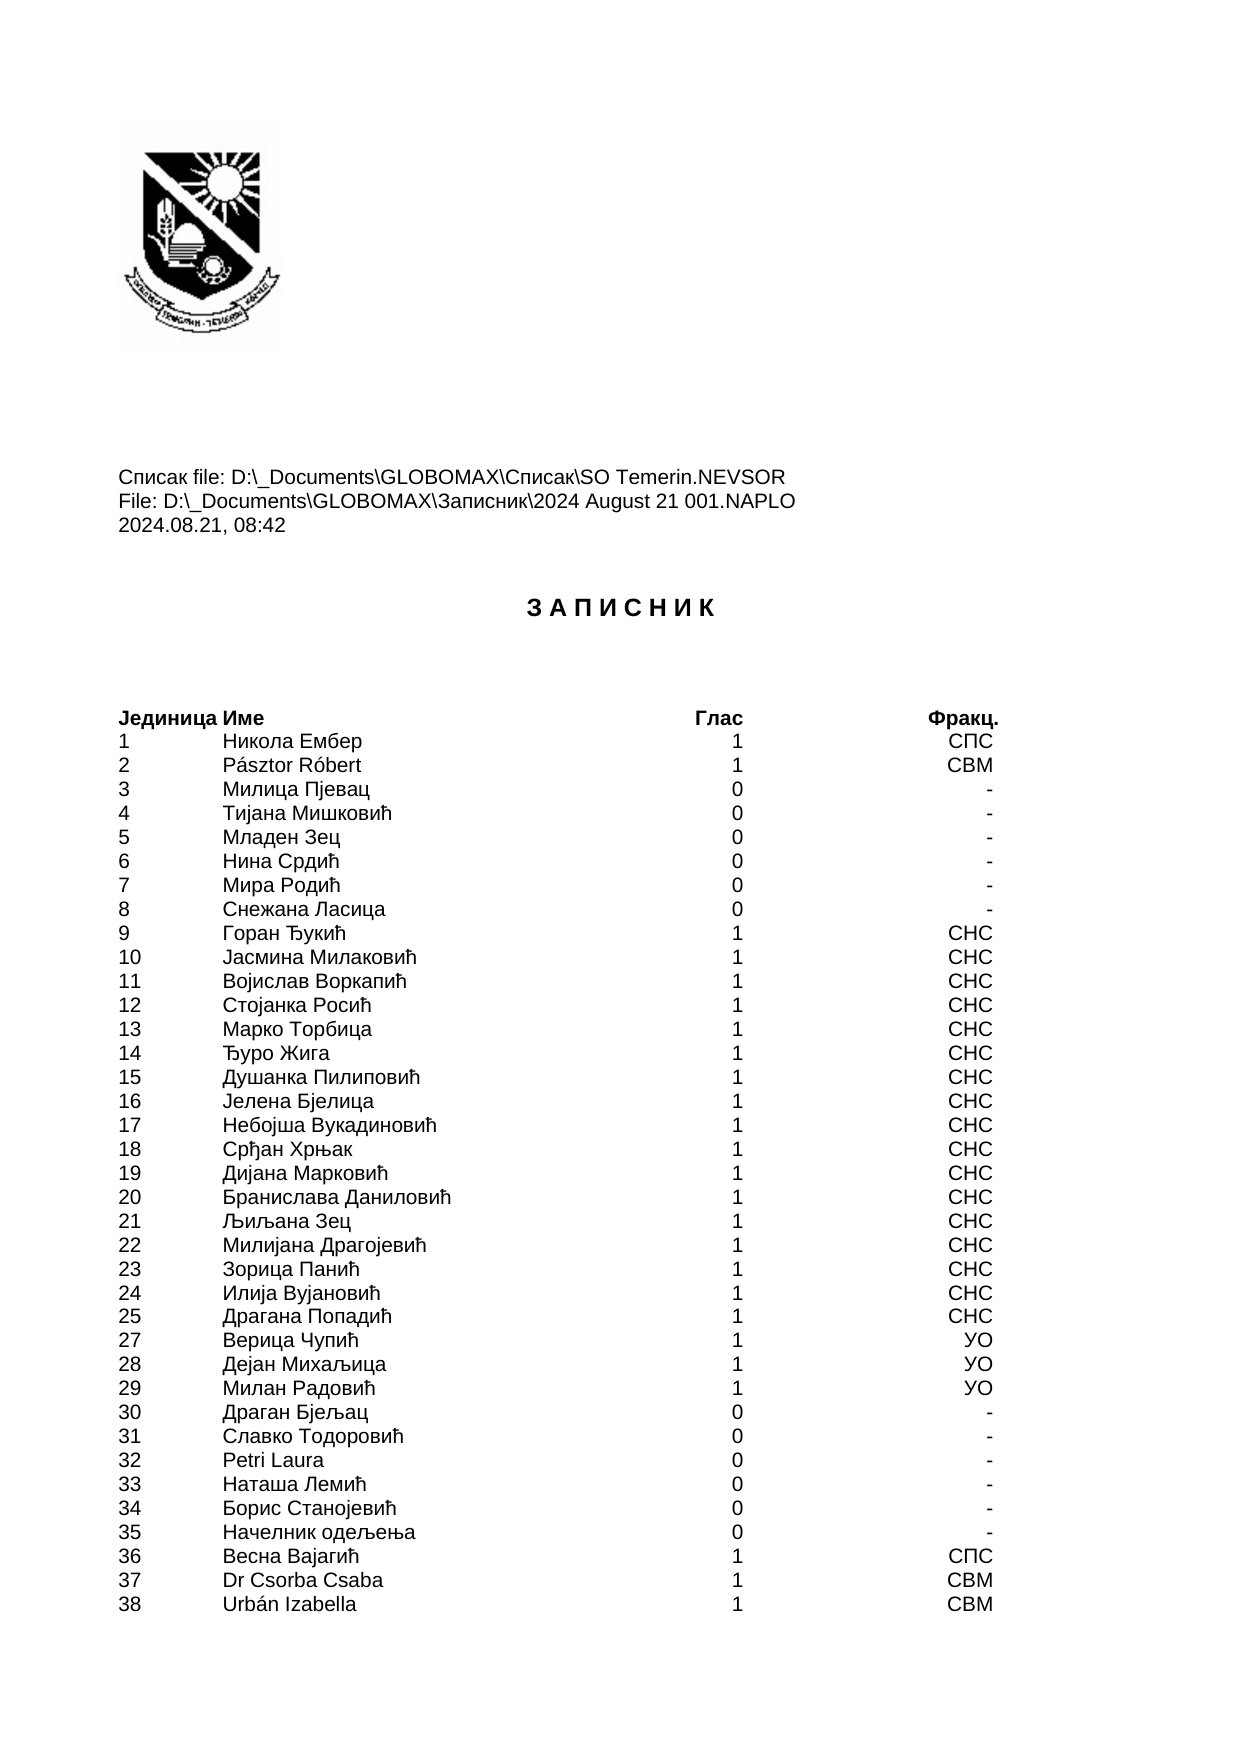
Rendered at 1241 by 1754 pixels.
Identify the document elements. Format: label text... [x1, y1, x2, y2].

text 13 Марко Торбица 1 СНС [118, 1017, 1122, 1041]
text 35 Начелник одељења 0 - [118, 1520, 1122, 1544]
text 10 Јасмина Милаковић 1 СНС [118, 945, 1122, 969]
text 36 Весна Вајагић 1 СПС [118, 1544, 1122, 1568]
text 37 Dr Csorba Csaba 1 СВМ [118, 1568, 1122, 1592]
text 14 Ђуро Жига 1 СНС [118, 1041, 1122, 1065]
text 31 Славко Тодоровић 0 - [118, 1424, 1122, 1448]
text 38 Urbán Izabella 1 СВМ [118, 1592, 1122, 1616]
text 12 Стојанка Росић 1 СНС [118, 993, 1122, 1017]
text 8 Снежана Ласица 0 - [118, 897, 1122, 921]
text 30 Драган Бјељац 0 - [118, 1400, 1122, 1424]
text 25 Драгана Попадић 1 СНС [118, 1304, 1122, 1328]
text 5 Младен Зец 0 - [118, 825, 1122, 849]
text 32 Petri Laura 0 - [118, 1448, 1122, 1472]
text Јединица Име Глас Фракц. [118, 705, 1122, 729]
text Списак file: D:\_Documents\GLOBOMAX\Списак\SO Temerin.NEVSOR [118, 464, 1122, 488]
text 29 Милан Радовић 1 УО [118, 1376, 1122, 1400]
text 16 Јелена Бјелица 1 СНС [118, 1089, 1122, 1113]
text File: D:\_Documents\GLOBOMAX\Записник\2024 August 21 001.NAPLO [118, 488, 1122, 512]
text 15 Душанка Пилиповић 1 СНС [118, 1065, 1122, 1089]
text 27 Верица Чупић 1 УО [118, 1328, 1122, 1352]
text 6 Нина Срдић 0 - [118, 849, 1122, 873]
text 4 Тијана Мишковић 0 - [118, 801, 1122, 825]
text 33 Наташа Лемић 0 - [118, 1472, 1122, 1496]
text 2 Pásztor Róbert 1 СВМ [118, 753, 1122, 777]
text З А П И С Н И К [118, 592, 1122, 621]
text 22 Милијана Драгојевић 1 СНС [118, 1232, 1122, 1256]
text 20 Бранислава Даниловић 1 СНС [118, 1184, 1122, 1208]
text 23 Зорица Панић 1 СНС [118, 1256, 1122, 1280]
text 11 Војислав Воркапић 1 СНС [118, 969, 1122, 993]
text 2024.08.21, 08:42 [118, 512, 1122, 536]
text 24 Илија Вујановић 1 СНС [118, 1280, 1122, 1304]
text 18 Срђан Хрњак 1 СНС [118, 1137, 1122, 1161]
text 34 Борис Станојевић 0 - [118, 1496, 1122, 1520]
text 7 Мира Родић 0 - [118, 873, 1122, 897]
text 17 Небојша Вукадиновић 1 СНС [118, 1113, 1122, 1137]
text 3 Милица Пјевац 0 - [118, 777, 1122, 801]
text 9 Горан Ђукић 1 СНС [118, 921, 1122, 945]
text 19 Дијана Марковић 1 СНС [118, 1161, 1122, 1184]
text 1 Никола Ембер 1 СПС [118, 729, 1122, 753]
text 21 Љиљана Зец 1 СНС [118, 1208, 1122, 1232]
text 28 Дејан Михаљица 1 УО [118, 1352, 1122, 1376]
